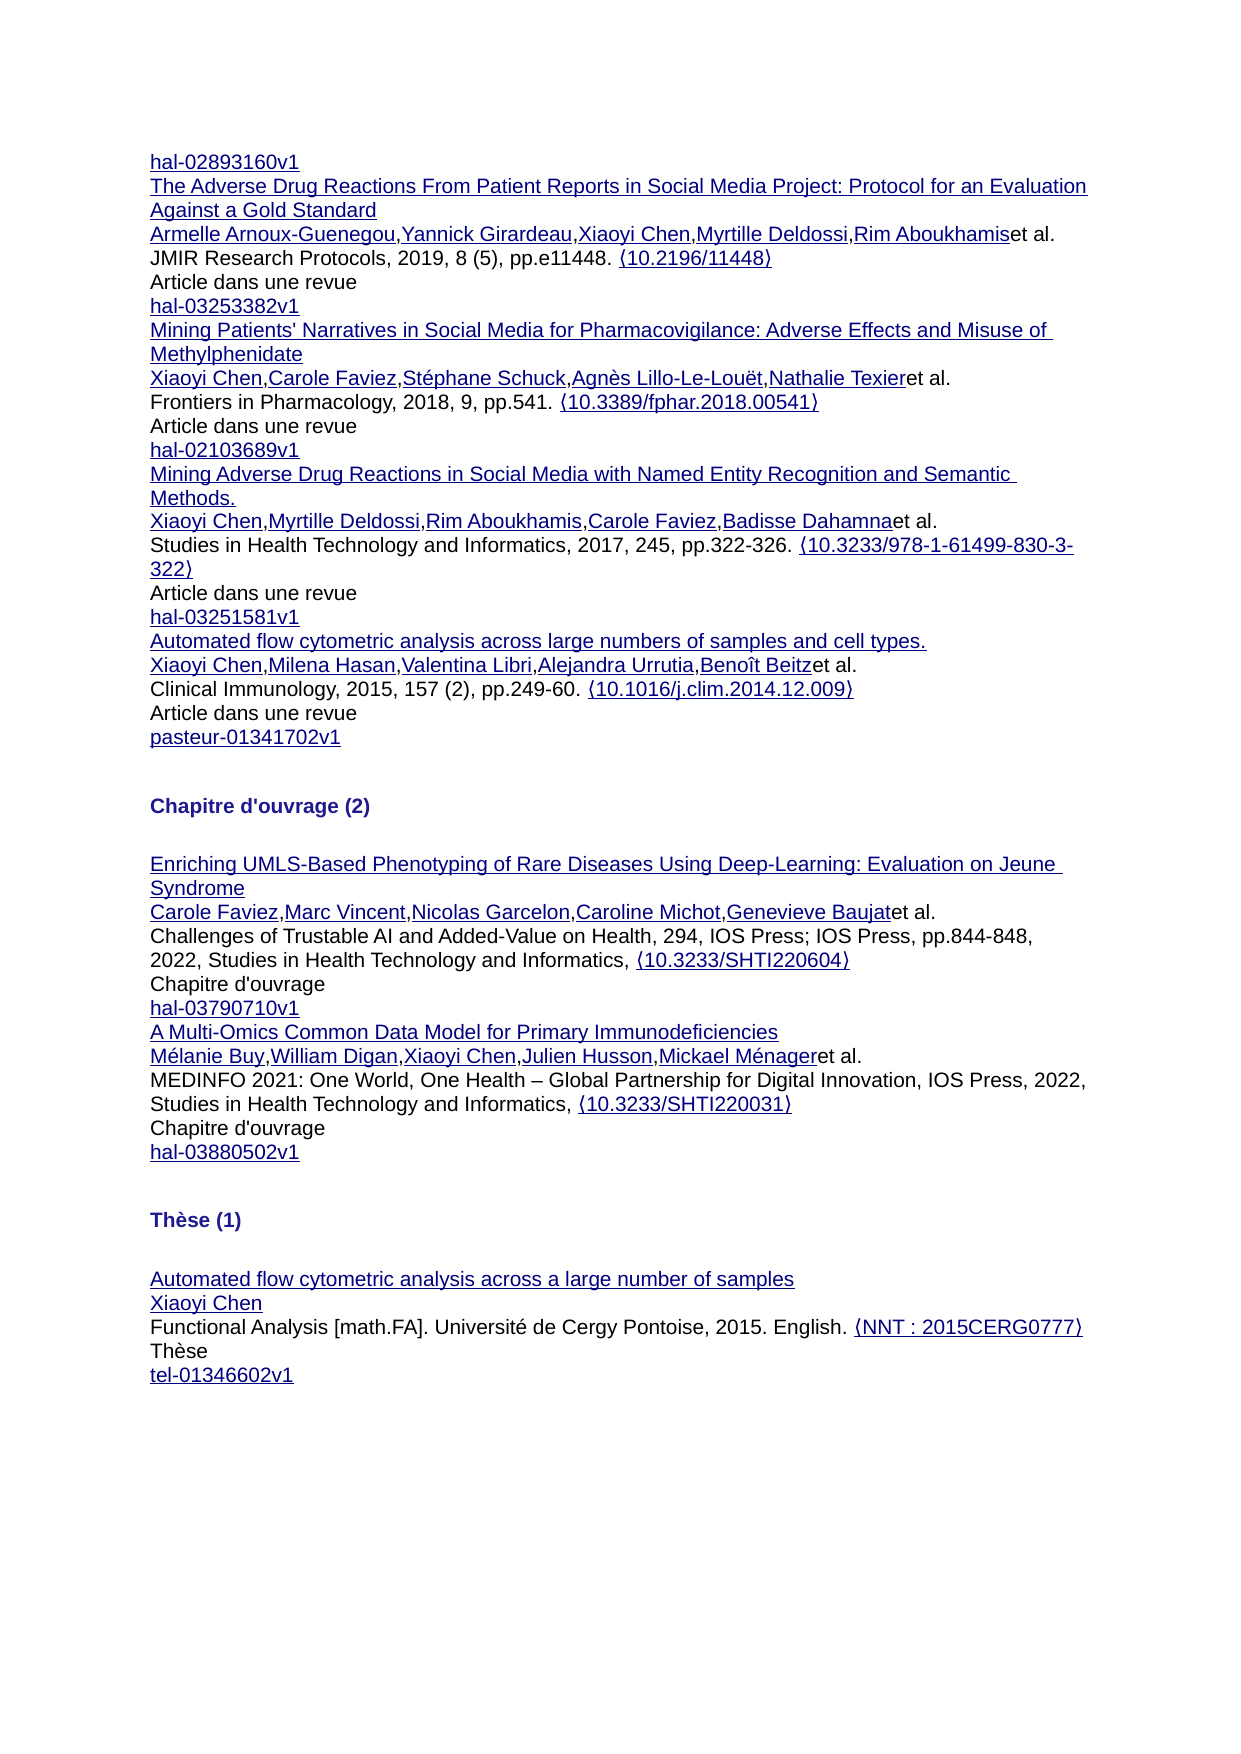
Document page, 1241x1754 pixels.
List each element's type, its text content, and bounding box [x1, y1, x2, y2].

subtitle Chapitre d'ouvrage (2) [150, 794, 1090, 818]
table_header Enriching UMLS-Based Phenotyping of Rare Diseases Using Deep-Learning: Evaluation on Jeune Syndrome Carole Faviez,Marc Vincent,Nicolas Garcelon,Caroline Michot,Genevieve Baujatet al. Challenges of Trustable AI and Added-Value on Health, 294, IOS Press; IOS Press, pp.844-848, 2022, Studies in Health Technology and Informatics, ⟨10.3233/SHTI220604⟩ Chapitre d'ouvrage hal-03790710v1 [150, 852, 1090, 1020]
table_cell Mining Patients' Narratives in Social Media for Pharmacovigilance: Adverse Effects and Misuse of Methylphenidate Xiaoyi Chen,Carole Faviez,Stéphane Schuck,Agnès Lillo-Le-Louët,Nathalie Texieret al. Frontiers in Pharmacology, 2018, 9, pp.541. ⟨10.3389/fphar.2018.00541⟩ Article dans une revue hal-02103689v1 [150, 318, 1090, 461]
table_cell A Multi-Omics Common Data Model for Primary Immunodeficiencies Mélanie Buy,William Digan,Xiaoyi Chen,Julien Husson,Mickael Ménageret al. MEDINFO 2021: One World, One Health – Global Partnership for Digital Innovation, IOS Press, 2022, Studies in Health Technology and Informatics, ⟨10.3233/SHTI220031⟩ Chapitre d'ouvrage hal-03880502v1 [150, 1020, 1090, 1163]
table_cell Mining Adverse Drug Reactions in Social Media with Named Entity Recognition and Semantic Methods. Xiaoyi Chen,Myrtille Deldossi,Rim Aboukhamis,Carole Faviez,Badisse Dahamnaet al. Studies in Health Technology and Informatics, 2017, 245, pp.322-326. ⟨10.3233/978-1-61499-830-3-322⟩ Article dans une revue hal-03251581v1 [150, 461, 1090, 629]
subtitle Thèse (1) [150, 1208, 1090, 1232]
table_cell Automated flow cytometric analysis across large numbers of samples and cell types. Xiaoyi Chen,Milena Hasan,Valentina Libri,Alejandra Urrutia,Benoît Beitzet al. Clinical Immunology, 2015, 157 (2), pp.249-60. ⟨10.1016/j.clim.2014.12.009⟩ Article dans une revue pasteur-01341702v1 [150, 629, 1090, 749]
table_cell The Adverse Drug Reactions From Patient Reports in Social Media Project: Protocol for an Evaluation Against a Gold Standard Armelle Arnoux-Guenegou,Yannick Girardeau,Xiaoyi Chen,Myrtille Deldossi,Rim Aboukhamiset al. JMIR Research Protocols, 2019, 8 (5), pp.e11448. ⟨10.2196/11448⟩ Article dans une revue hal-03253382v1 [150, 174, 1090, 318]
table_cell hal-02893160v1 [150, 150, 1090, 174]
table_header Automated flow cytometric analysis across a large number of samples Xiaoyi Chen Functional Analysis [math.FA]. Université de Cergy Pontoise, 2015. English. ⟨NNT : 2015CERG0777⟩ Thèse tel-01346602v1 [150, 1267, 1090, 1386]
